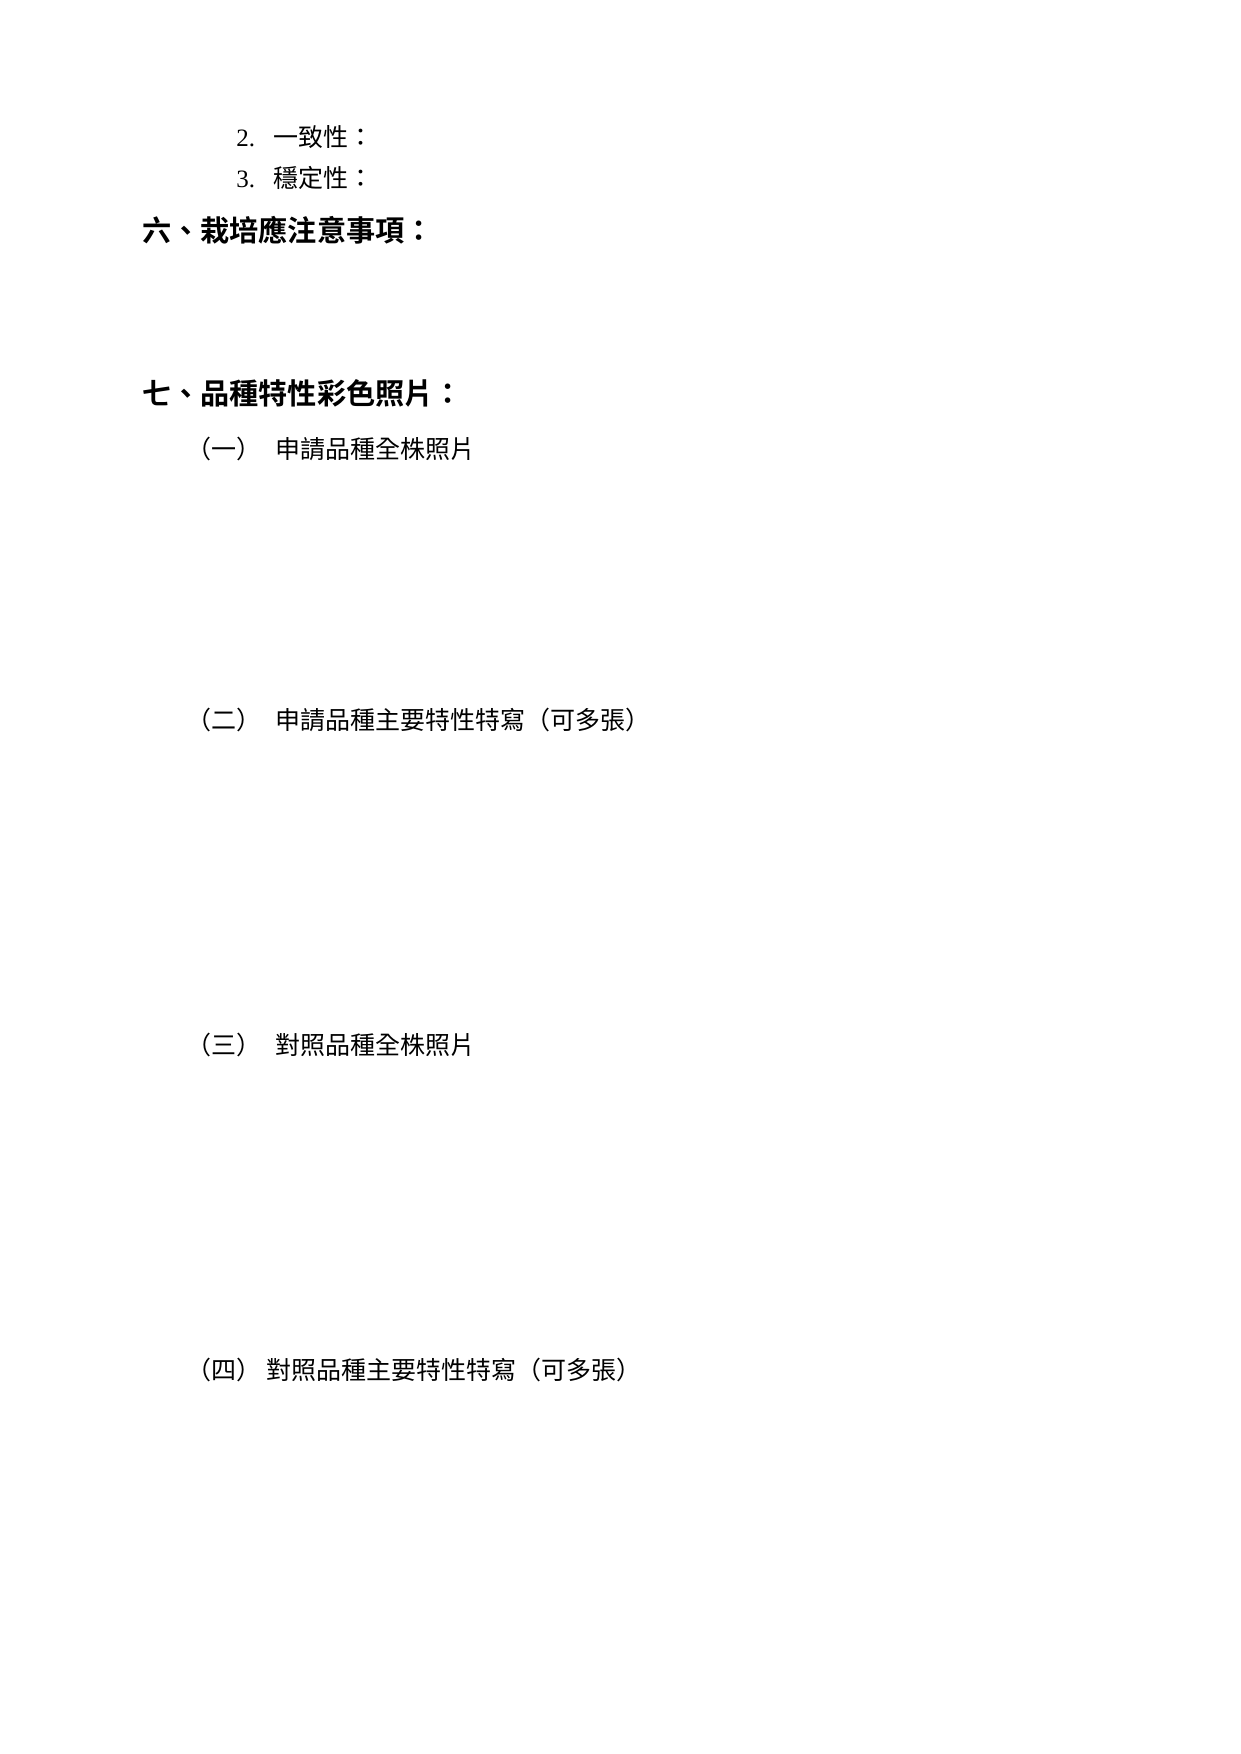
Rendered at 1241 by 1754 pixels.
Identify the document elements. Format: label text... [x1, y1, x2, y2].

list 對照品種全株照片 [186, 1021, 1110, 1063]
text （四） 對照品種主要特性特寫（可多張） [142, 1346, 1110, 1388]
list 穩定性： [236, 154, 1110, 196]
list 申請品種全株照片 [186, 425, 1110, 467]
text 六、栽培應注意事項： [142, 208, 1110, 250]
text 七、品種特性彩色照片： [142, 371, 1110, 413]
list 一致性： [236, 113, 1110, 154]
list 申請品種主要特性特寫（可多張） [186, 696, 1110, 738]
